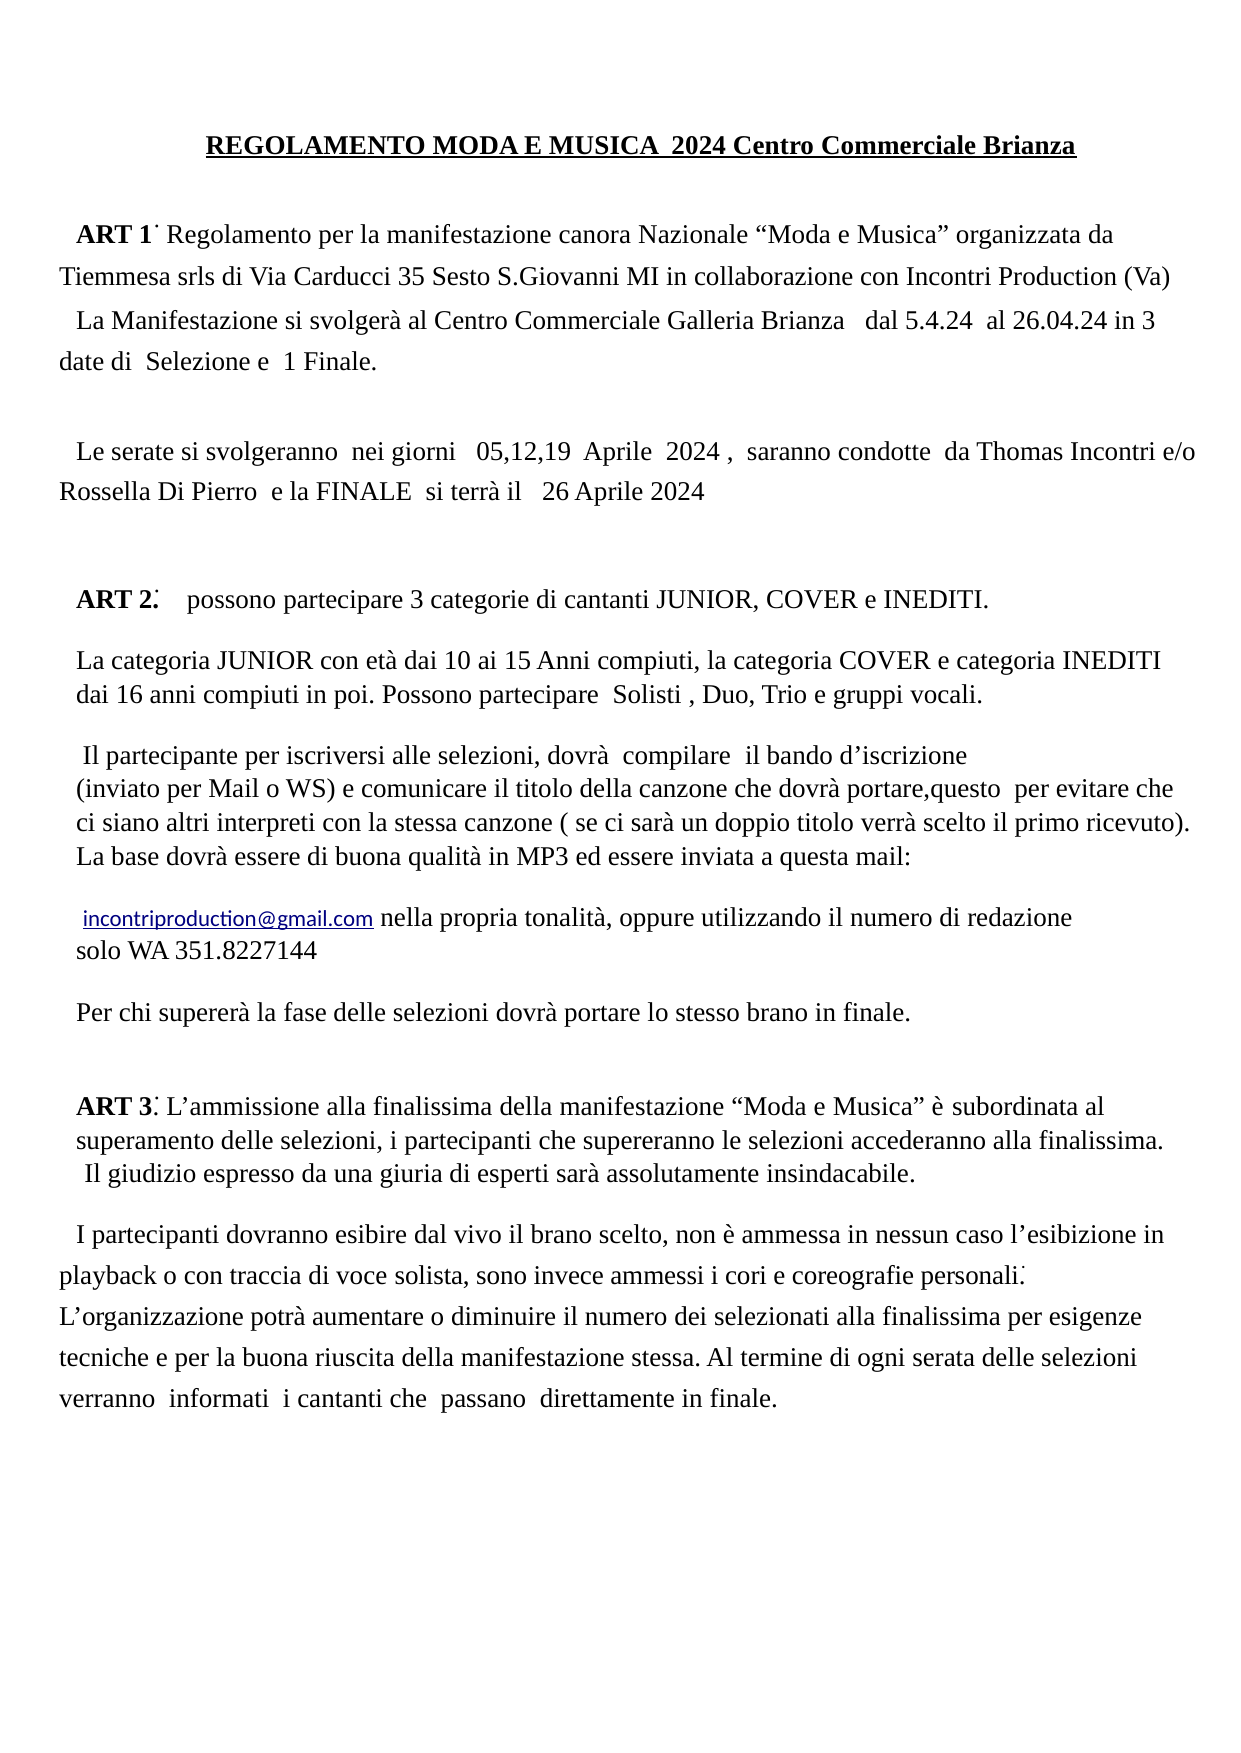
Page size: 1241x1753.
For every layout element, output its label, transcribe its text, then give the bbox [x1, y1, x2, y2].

text ART 1͘ Regolamento per la manifestazione canora Nazionale “Moda e Musica” organizzata da Tiemmesa srls di Via Carducci 35 Sesto S.Giovanni MI in collaborazione con Incontri Production (Va) [59, 211, 1206, 293]
text I partecipanti dovranno esibire dal vivo il brano scelto, non è ammessa in nessun caso l’esibizione in playback o con traccia di voce solista, sono invece ammessi i cori e coreografie personali͘. L’organizzazione potrà aumentare o diminuire il numero dei selezionati alla finalissima per esigenze tecniche e per la buona riuscita della manifestazione stessa. Al termine di ogni serata delle selezioni verranno informati i cantanti che passano direttamente in finale. [59, 1211, 1213, 1415]
text La Manifestazione si svolgerà al Centro Commerciale Galleria Brianza dal 5.4.24 al 26.04.24 in 3 date di Selezione e 1 Finale. [59, 297, 1206, 379]
text Il partecipante per iscriversi alle selezioni, dovrà compilare il bando d’iscrizione (inviato per Mail o WS) e comunicare il titolo della canzone che dovrà portare,questo per evitare che ci siano altri interpreti con la stessa canzone ( se ci sarà un doppio titolo verrà scelto il primo ricevuto). La base dovrà essere di buona qualità in MP3 ed essere inviata a questa mail: [76, 737, 1240, 872]
text Le serate si svolgeranno nei giorni 05,12,19 Aprile 2024 , saranno condotte da Thomas Incontri e/o Rossella Di Pierro e la FINALE si terrà il 26 Aprile 2024 [59, 427, 1206, 509]
text ART 3͘. L’ammissione alla finalissima della manifestazione “Moda e Musica” è subordinata al superamento delle selezioni, i partecipanti che supereranno le selezioni accederanno alla finalissima. Il giudizio espresso da una giuria di esperti sarà assolutamente insindacabile. [76, 1089, 1240, 1189]
text La categoria JUNIOR con età dai 10 ai 15 Anni compiuti, la categoria COVER e categoria INEDITI dai 16 anni compiuti in poi. Possono partecipare Solisti , Duo, Trio e gruppi vocali. [76, 643, 1240, 710]
text incontriproduction@gmail.com nella propria tonalità, oppure utilizzando il numero di redazione solo WA 351.8227144 [76, 899, 1240, 966]
text ART 2͘. possono partecipare 3 categorie di cantanti JUNIOR, COVER e INEDITI. [76, 581, 1240, 615]
text REGOLAMENTO MODA E MUSICA 2024 Centro Commerciale Brianza [59, 122, 1206, 163]
text Per chi supererà la fase delle selezioni dovrà portare lo stesso brano in finale. [76, 994, 1240, 1061]
